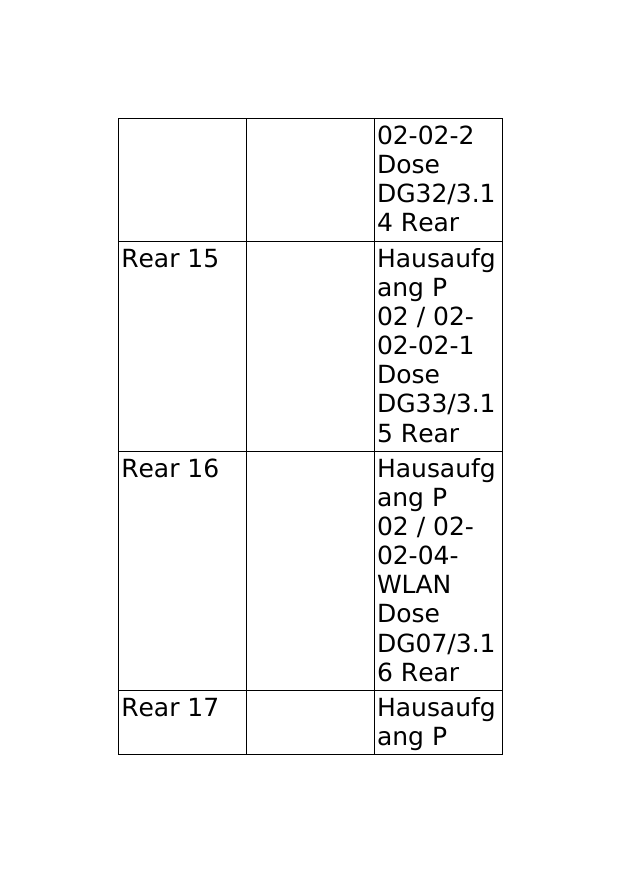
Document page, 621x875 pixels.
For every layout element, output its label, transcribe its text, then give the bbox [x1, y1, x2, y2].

table_cell Hausaufgang P 02 / 02-02-02-1 Dose DG33/3.15 Rear [375, 242, 502, 451]
table_cell [247, 242, 374, 451]
table_cell Hausaufgang P [375, 691, 502, 754]
table_cell Hausaufgang P 02 / 02-02-04-WLAN Dose DG07/3.16 Rear [375, 452, 502, 690]
table_cell [247, 691, 374, 754]
table_cell [247, 452, 374, 690]
table_cell Rear 15 [119, 242, 246, 451]
table_cell 02-02-2 Dose DG32/3.14 Rear [375, 119, 502, 241]
table_cell [247, 119, 374, 241]
table_cell Rear 16 [119, 452, 246, 690]
table_cell Rear 17 [119, 691, 246, 754]
table_cell [119, 119, 246, 241]
